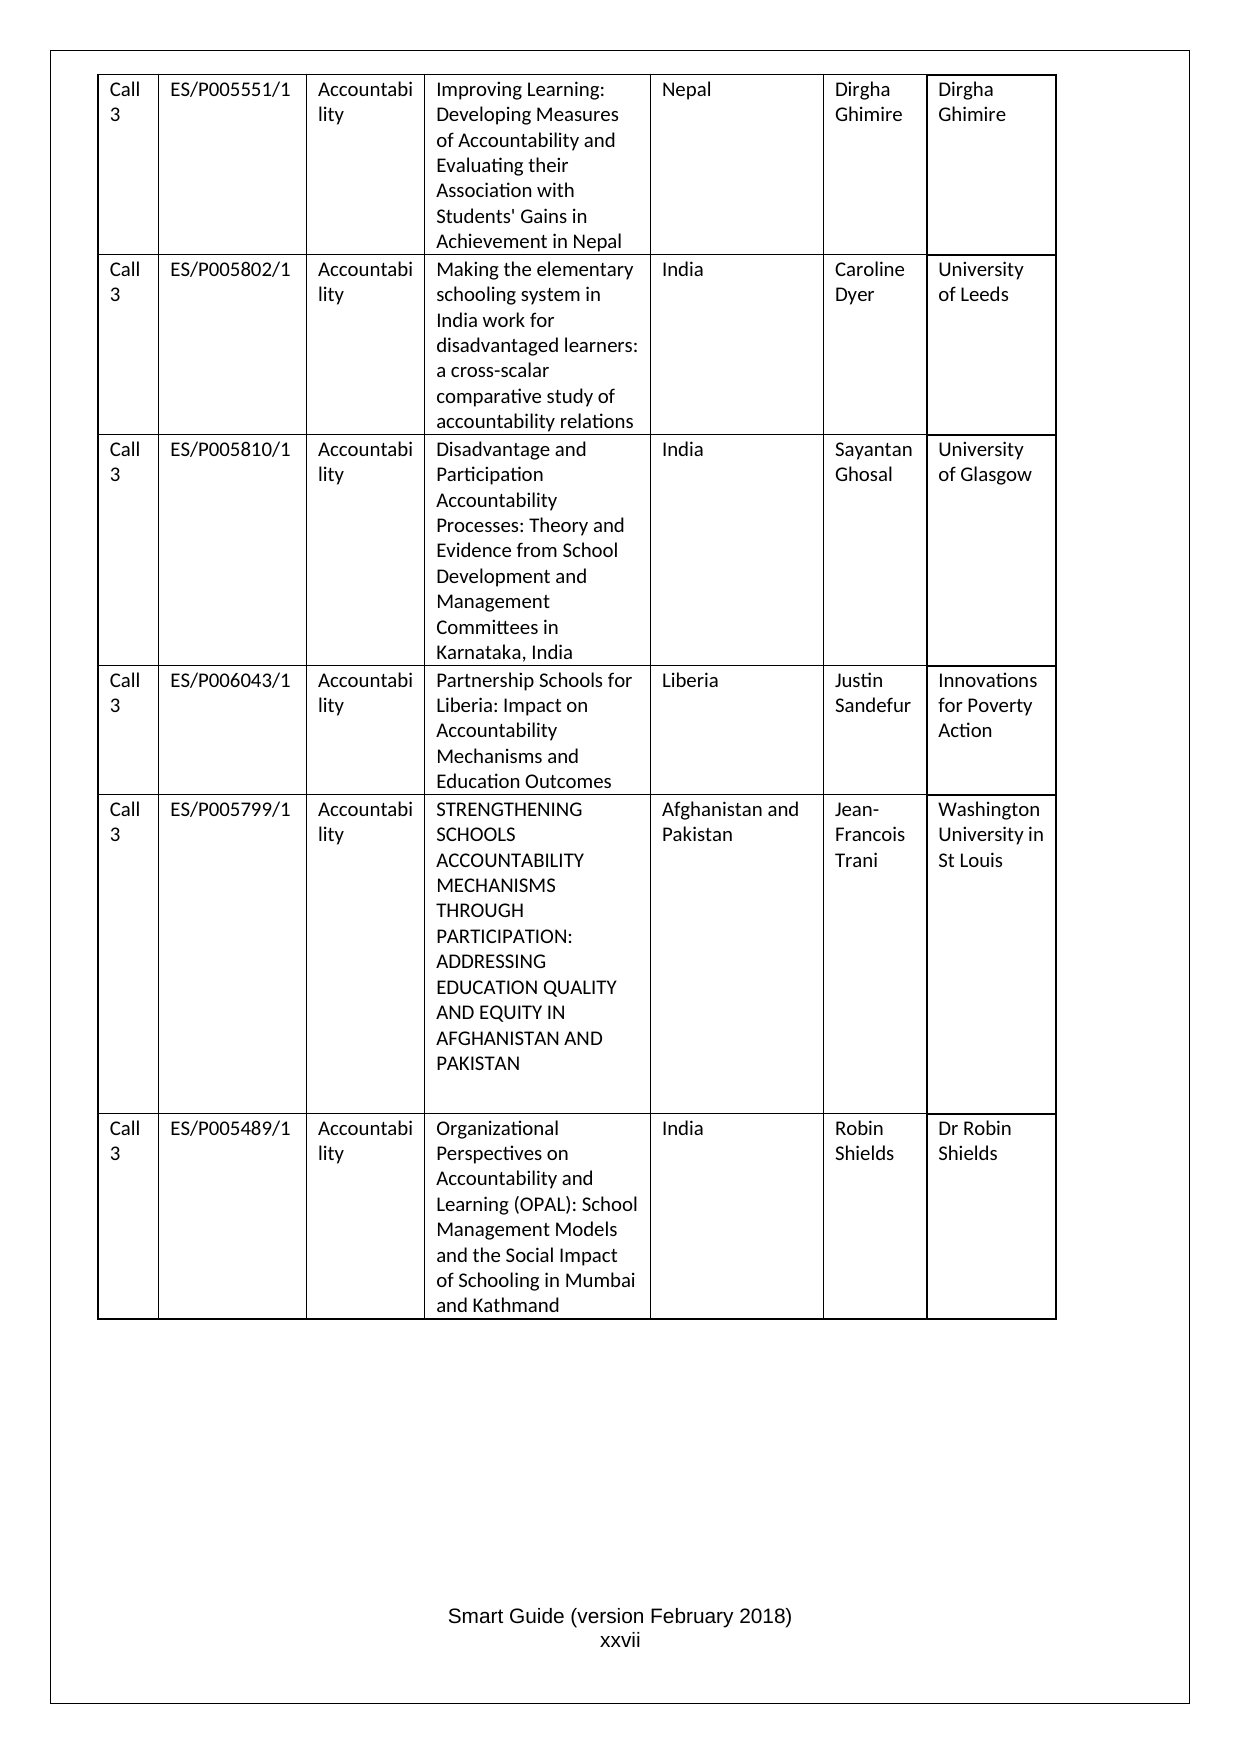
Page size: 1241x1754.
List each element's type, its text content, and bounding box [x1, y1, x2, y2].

table_cell Accountability [307, 75, 424, 254]
table_cell Partnership Schools for Liberia: Impact on Accountability Mechanisms and Education Outcomes [425, 666, 650, 794]
table_cell Call 3 [99, 666, 158, 794]
table_cell Dr Robin Shields [928, 1115, 1055, 1318]
table_cell STRENGTHENING SCHOOLS ACCOUNTABILITY MECHANISMS THROUGH PARTICIPATION: ADDRESSING EDUCATION QUALITY AND EQUITY IN AFGHANISTAN AND PAKISTAN [425, 795, 650, 1113]
table_cell Accountability [307, 795, 424, 1113]
table_cell Innovations for Poverty Action [928, 667, 1055, 794]
table_cell ES/P005802/1 [159, 255, 306, 434]
table_cell Accountability [307, 1114, 424, 1318]
table_cell ES/P005489/1 [159, 1114, 306, 1318]
table_cell Caroline Dyer [824, 255, 926, 434]
table_cell Accountability [307, 666, 424, 794]
table_cell Disadvantage and Participation Accountability Processes: Theory and Evidence from School Development and Management Committees in Karnataka, India [425, 435, 650, 665]
table_cell India [651, 255, 823, 434]
table_cell University of Leeds [928, 256, 1055, 434]
table_cell Call 3 [99, 75, 158, 254]
table_cell Sayantan Ghosal [824, 435, 926, 665]
table_cell Washington University in St Louis [928, 796, 1055, 1113]
table_cell Liberia [651, 666, 823, 794]
table_cell Afghanistan and Pakistan [651, 795, 823, 1113]
table_cell ES/P005810/1 [159, 435, 306, 665]
table_cell Jean-Francois Trani [824, 795, 926, 1113]
table_cell ES/P005799/1 [159, 795, 306, 1113]
table_cell ES/P005551/1 [159, 75, 306, 254]
table_cell India [651, 1114, 823, 1318]
table_cell ES/P006043/1 [159, 666, 306, 794]
table_cell Call 3 [99, 255, 158, 434]
table_cell Call 3 [99, 795, 158, 1113]
table_cell Robin Shields [824, 1114, 926, 1318]
table_cell Dirgha Ghimire [928, 76, 1055, 254]
table_cell Accountability [307, 255, 424, 434]
table_cell Making the elementary schooling system in India work for disadvantaged learners: a cross-scalar comparative study of accountability relations [425, 255, 650, 434]
table_cell Dirgha Ghimire [824, 75, 926, 254]
table_cell Organizational Perspectives on Accountability and Learning (OPAL): School Management Models and the Social Impact of Schooling in Mumbai and Kathmand [425, 1114, 650, 1318]
table_cell Justin Sandefur [824, 666, 926, 794]
table_cell University of Glasgow [928, 436, 1055, 665]
table_cell Nepal [651, 75, 823, 254]
table_cell Accountability [307, 435, 424, 665]
table_cell Improving Learning: Developing Measures of Accountability and Evaluating their Association with Students' Gains in Achievement in Nepal [425, 75, 650, 254]
table_cell Call 3 [99, 1114, 158, 1318]
table_cell India [651, 435, 823, 665]
table_cell Call 3 [99, 435, 158, 665]
